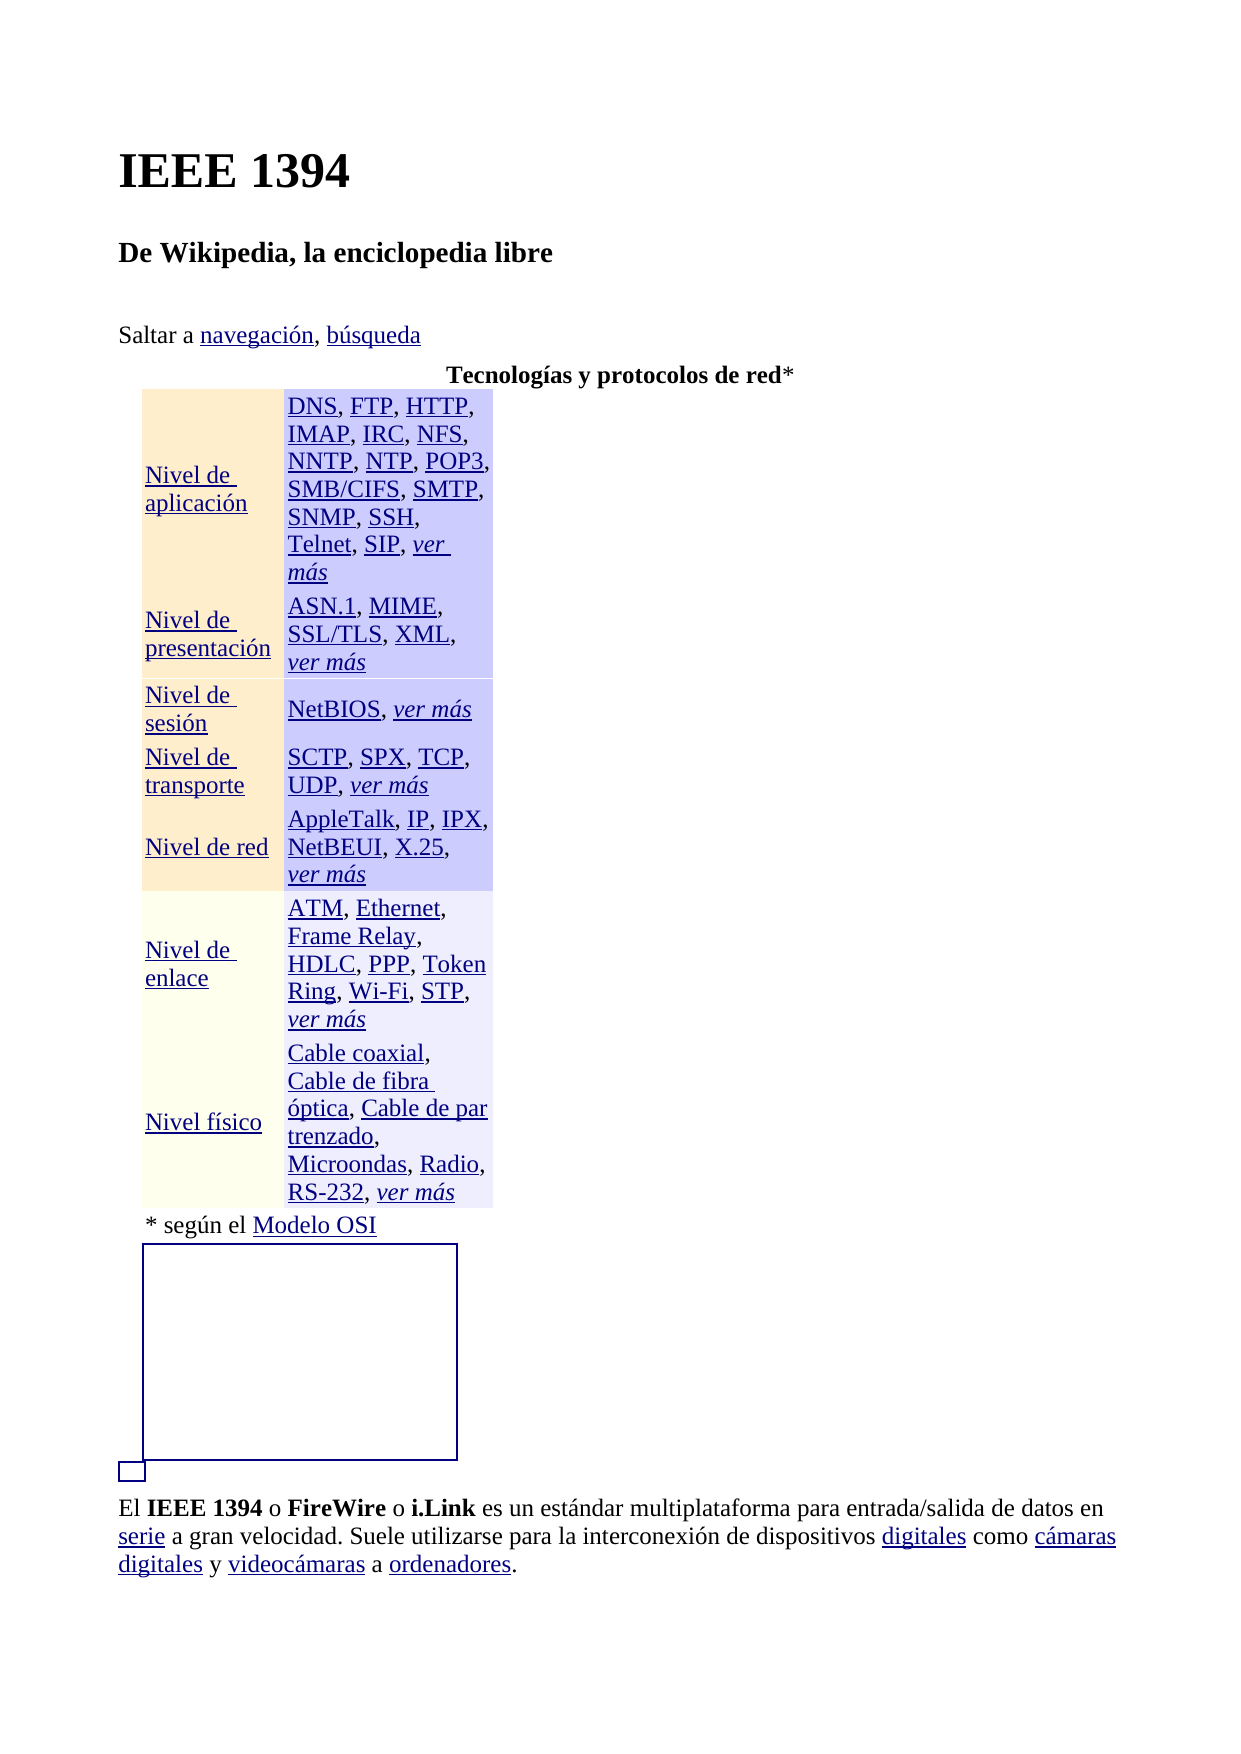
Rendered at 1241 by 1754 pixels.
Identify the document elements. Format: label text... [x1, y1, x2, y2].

table_header Nivel de aplicación [142, 389, 284, 589]
subtitle De Wikipedia, la enciclopedia libre [118, 236, 1122, 268]
table_cell Nivel de transporte [142, 740, 284, 802]
table_header DNS, FTP, HTTP, IMAP, IRC, NFS, NNTP, NTP, POP3, SMB/CIFS, SMTP, SNMP, SSH, Telnet, SIP, ver más [284, 389, 493, 589]
table_cell NetBIOS, ver más [284, 679, 493, 740]
table_cell Nivel de enlace [142, 891, 284, 1036]
table_cell Nivel de sesión [142, 679, 284, 740]
text Saltar a navegación, búsqueda [118, 321, 1122, 349]
table_cell SCTP, SPX, TCP, UDP, ver más [284, 740, 493, 802]
table_cell ATM, Ethernet, Frame Relay, HDLC, PPP, Token Ring, Wi-Fi, STP, ver más [284, 891, 493, 1036]
table_cell Nivel físico [142, 1036, 284, 1208]
table_cell ASN.1, MIME, SSL/TLS, XML, ver más [284, 589, 493, 678]
text Tecnologías y protocolos de red* [118, 361, 1122, 389]
table_cell * según el Modelo OSI [142, 1209, 493, 1242]
table_cell AppleTalk, IP, IPX, NetBEUI, X.25, ver más [284, 802, 493, 891]
table_cell Nivel de presentación [142, 589, 284, 678]
table_cell Cable coaxial, Cable de fibra óptica, Cable de par trenzado, Microondas, Radio, RS-232, ver más [284, 1036, 493, 1208]
subtitle IEEE 1394 [118, 143, 1122, 198]
table_cell Nivel de red [142, 802, 284, 891]
text El IEEE 1394 o FireWire o i.Link es un estándar multiplataforma para entrada/salida de datos en serie a gran velocidad. Suele utilizarse para la interconexión de dispositivos digitales como cámaras digitales y videocámaras a ordenadores. [118, 1494, 1122, 1578]
